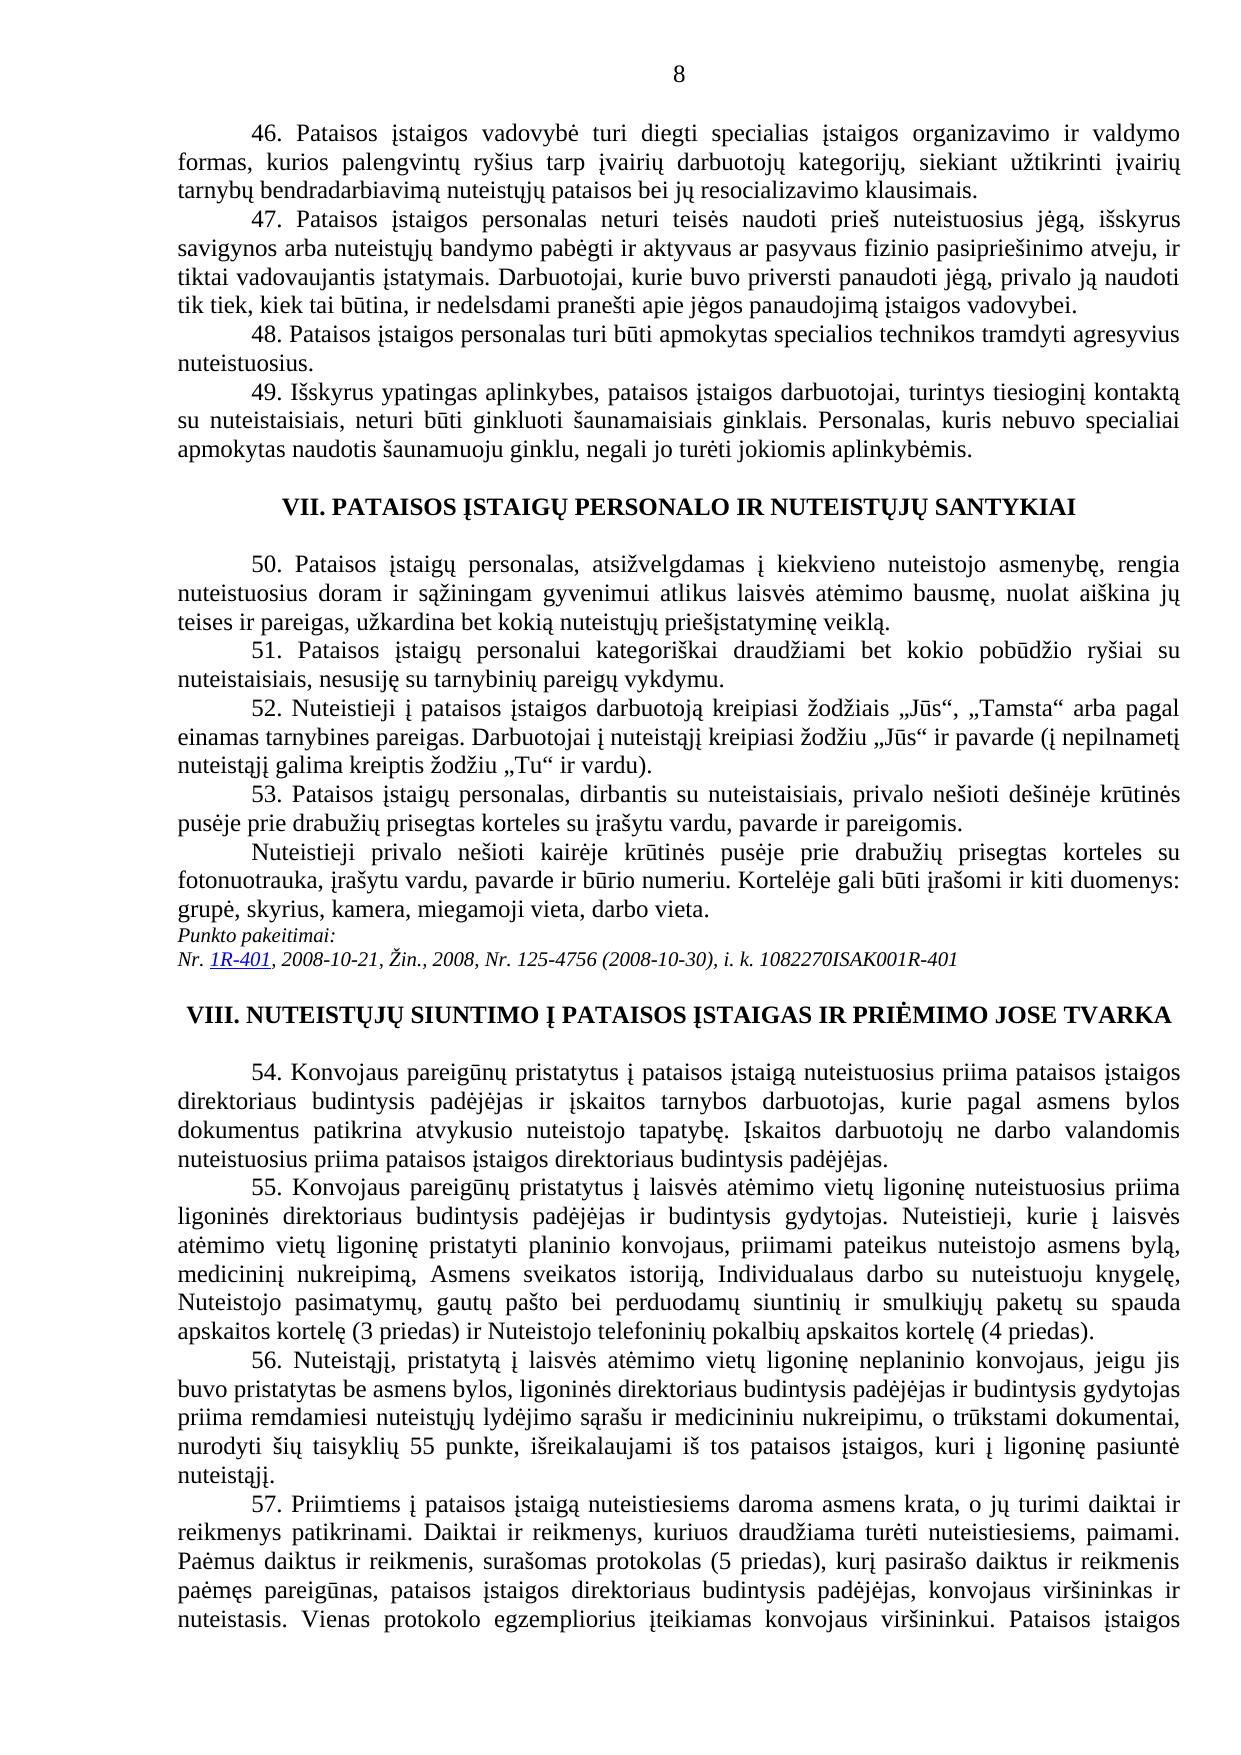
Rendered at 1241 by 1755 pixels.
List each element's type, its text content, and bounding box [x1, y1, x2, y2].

text 46. Pataisos įstaigos vadovybė turi diegti specialias įstaigos organizavimo ir valdymo formas, kurios palengvintų ryšius tarp įvairių darbuotojų kategorijų, siekiant užtikrinti įvairių tarnybų bendradarbiavimą nuteistųjų pataisos bei jų resocializavimo klausimais. [177, 118, 1181, 204]
text Nuteistieji privalo nešioti kairėje krūtinės pusėje prie drabužių prisegtas korteles su fotonuotrauka, įrašytu vardu, pavarde ir būrio numeriu. Kortelėje gali būti įrašomi ir kiti duomenys: grupė, skyrius, kamera, miegamoji vieta, darbo vieta. [177, 837, 1181, 923]
text VII. PATAISOS ĮSTAIGŲ PERSONALO IR NUTEISTŲJŲ SANTYKIAI [177, 492, 1181, 521]
text 50. Pataisos įstaigų personalas, atsižvelgdamas į kiekvieno nuteistojo asmenybę, rengia nuteistuosius doram ir sąžiningam gyvenimui atlikus laisvės atėmimo bausmę, nuolat aiškina jų teises ir pareigas, užkardina bet kokią nuteistųjų priešįstatyminę veiklą. [177, 549, 1181, 636]
text Nr. 1R-401, 2008-10-21, Žin., 2008, Nr. 125-4756 (2008-10-30), i. k. 1082270ISAK001R-401 [177, 947, 1181, 971]
text 48. Pataisos įstaigos personalas turi būti apmokytas specialios technikos tramdyti agresyvius nuteistuosius. [177, 319, 1181, 377]
text 47. Pataisos įstaigos personalas neturi teisės naudoti prieš nuteistuosius jėgą, išskyrus savigynos arba nuteistųjų bandymo pabėgti ir aktyvaus ar pasyvaus fizinio pasipriešinimo atveju, ir tiktai vadovaujantis įstatymais. Darbuotojai, kurie buvo priversti panaudoti jėgą, privalo ją naudoti tik tiek, kiek tai būtina, ir nedelsdami pranešti apie jėgos panaudojimą įstaigos vadovybei. [177, 204, 1181, 319]
text 55. Konvojaus pareigūnų pristatytus į laisvės atėmimo vietų ligoninę nuteistuosius priima ligoninės direktoriaus budintysis padėjėjas ir budintysis gydytojas. Nuteistieji, kurie į laisvės atėmimo vietų ligoninę pristatyti planinio konvojaus, priimami pateikus nuteistojo asmens bylą, medicininį nukreipimą, Asmens sveikatos istoriją, Individualaus darbo su nuteistuoju knygelę, Nuteistojo pasimatymų, gautų pašto bei perduodamų siuntinių ir smulkiųjų paketų su spauda apskaitos kortelę (3 priedas) ir Nuteistojo telefoninių pokalbių apskaitos kortelę (4 priedas). [177, 1172, 1181, 1345]
text VIII. NUTEISTŲJŲ SIUNTIMO Į PATAISOS ĮSTAIGAS IR PRIĖMIMO JOSE TVARKA [177, 1000, 1181, 1029]
text Punkto pakeitimai: [177, 923, 1181, 947]
text 53. Pataisos įstaigų personalas, dirbantis su nuteistaisiais, privalo nešioti dešinėje krūtinės pusėje prie drabužių prisegtas korteles su įrašytu vardu, pavarde ir pareigomis. [177, 779, 1181, 837]
text 57. Priimtiems į pataisos įstaigą nuteistiesiems daroma asmens krata, o jų turimi daiktai ir reikmenys patikrinami. Daiktai ir reikmenys, kuriuos draudžiama turėti nuteistiesiems, paimami. Paėmus daiktus ir reikmenis, surašomas protokolas (5 priedas), kurį pasirašo daiktus ir reikmenis paėmęs pareigūnas, pataisos įstaigos direktoriaus budintysis padėjėjas, konvojaus viršininkas ir nuteistasis. Vienas protokolo egzempliorius įteikiamas konvojaus viršininkui. Pataisos įstaigos [177, 1489, 1181, 1632]
text 51. Pataisos įstaigų personalui kategoriškai draudžiami bet kokio pobūdžio ryšiai su nuteistaisiais, nesusiję su tarnybinių pareigų vykdymu. [177, 636, 1181, 693]
text 49. Išskyrus ypatingas aplinkybes, pataisos įstaigos darbuotojai, turintys tiesioginį kontaktą su nuteistaisiais, neturi būti ginkluoti šaunamaisiais ginklais. Personalas, kuris nebuvo specialiai apmokytas naudotis šaunamuoju ginklu, negali jo turėti jokiomis aplinkybėmis. [177, 377, 1181, 463]
text 56. Nuteistąjį, pristatytą į laisvės atėmimo vietų ligoninę neplaninio konvojaus, jeigu jis buvo pristatytas be asmens bylos, ligoninės direktoriaus budintysis padėjėjas ir budintysis gydytojas priima remdamiesi nuteistųjų lydėjimo sąrašu ir medicininiu nukreipimu, o trūkstami dokumentai, nurodyti šių taisyklių 55 punkte, išreikalaujami iš tos pataisos įstaigos, kuri į ligoninę pasiuntė nuteistąjį. [177, 1345, 1181, 1489]
text 54. Konvojaus pareigūnų pristatytus į pataisos įstaigą nuteistuosius priima pataisos įstaigos direktoriaus budintysis padėjėjas ir įskaitos tarnybos darbuotojas, kurie pagal asmens bylos dokumentus patikrina atvykusio nuteistojo tapatybę. Įskaitos darbuotojų ne darbo valandomis nuteistuosius priima pataisos įstaigos direktoriaus budintysis padėjėjas. [177, 1057, 1181, 1172]
text 52. Nuteistieji į pataisos įstaigos darbuotoją kreipiasi žodžiais „Jūs“, „Tamsta“ arba pagal einamas tarnybines pareigas. Darbuotojai į nuteistąjį kreipiasi žodžiu „Jūs“ ir pavarde (į nepilnametį nuteistąjį galima kreiptis žodžiu „Tu“ ir vardu). [177, 693, 1181, 779]
